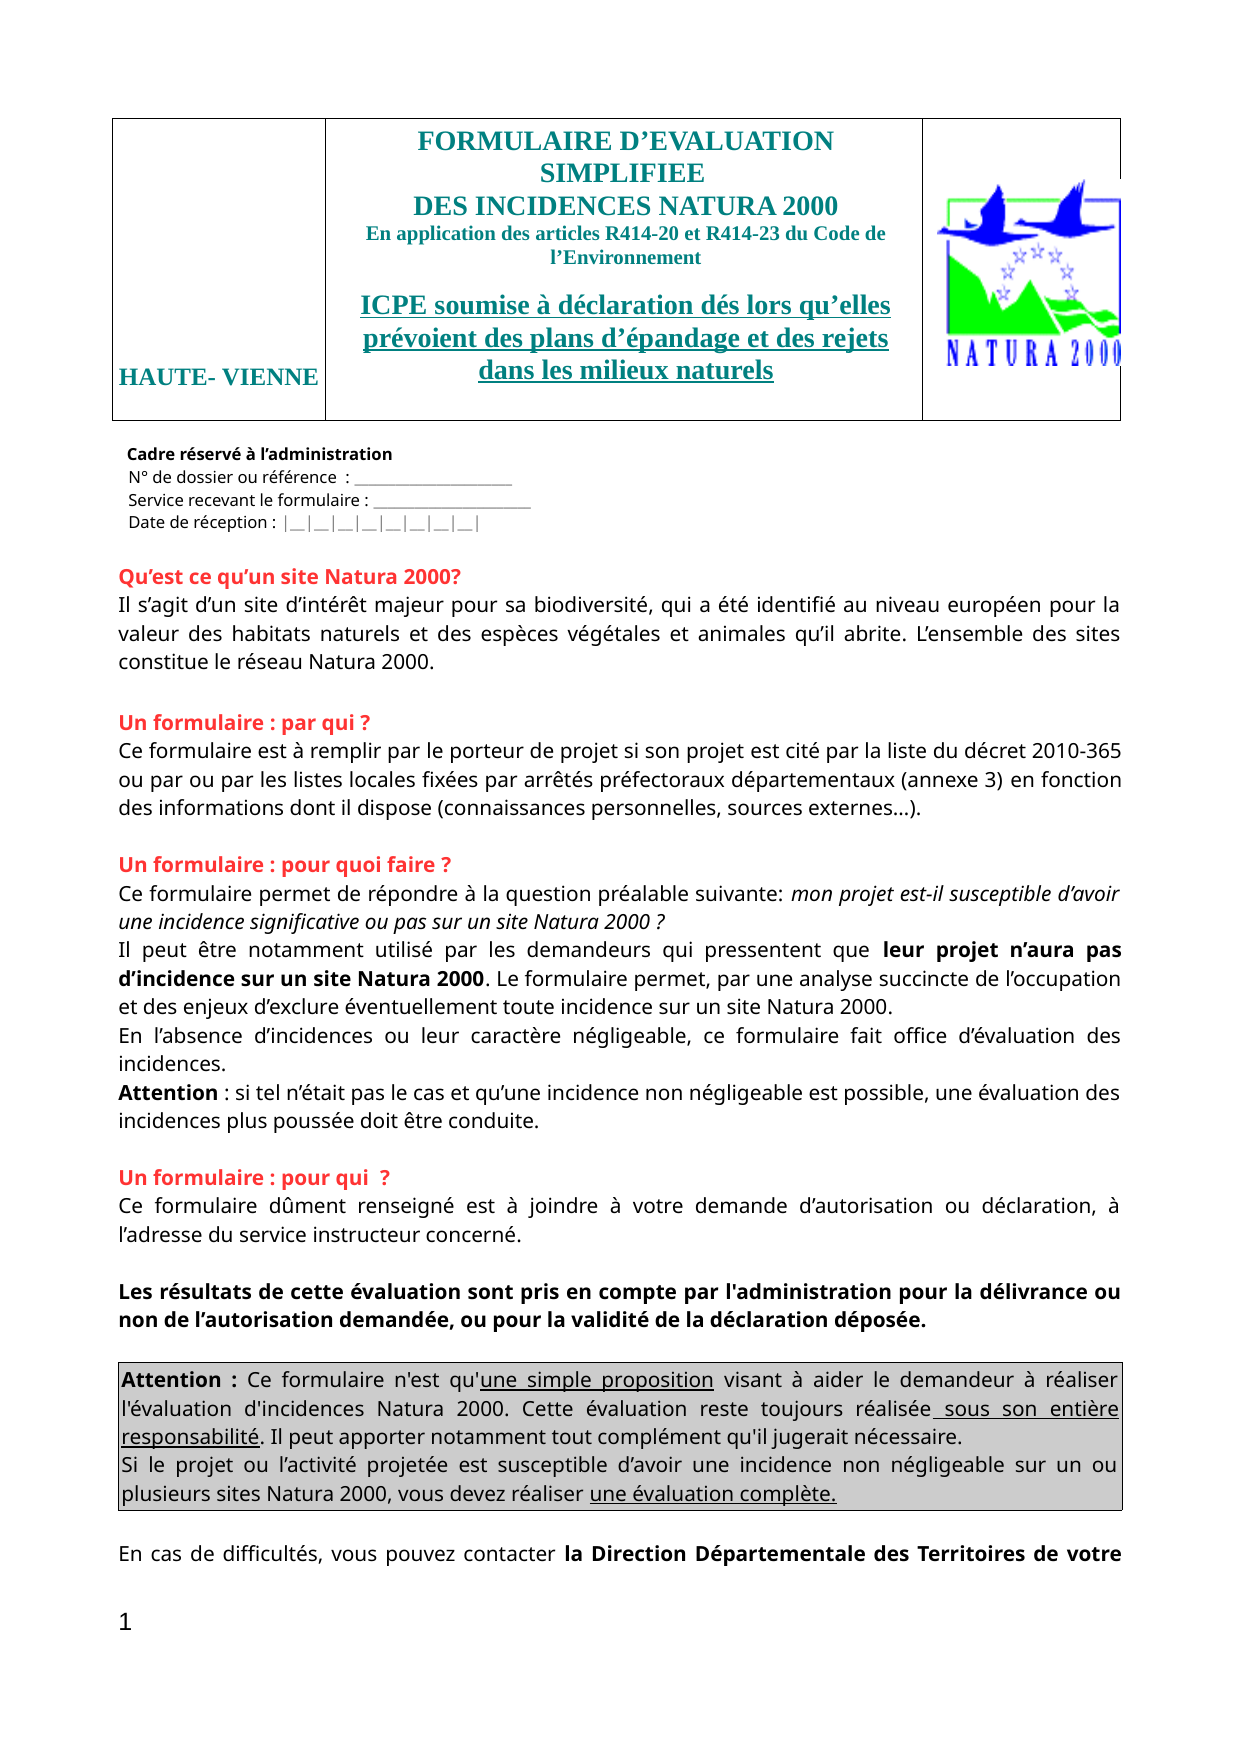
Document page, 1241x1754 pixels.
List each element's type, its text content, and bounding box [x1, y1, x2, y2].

table_cell Cadre réservé à l’administration N° de dossier ou référence : _______________________ Service recevant le formulaire : _______________________ Date de réception : |__|__|__|__|__|__|__|__| [108, 420, 920, 533]
text Ce formulaire dûment renseigné est à joindre à votre demande d’autorisation ou déclaration, à l’adresse du service instructeur concerné. [118, 1192, 1122, 1248]
text Un formulaire : pour quoi faire ? [118, 850, 1122, 879]
table_header [108, 118, 112, 420]
picture [937, 179, 1121, 366]
text Si le projet ou l’activité projetée est susceptible d’avoir une incidence non négligeable sur un ou plusieurs sites Natura 2000, vous devez réaliser une évaluation complète. [119, 1447, 1122, 1510]
text En l’absence d’incidences ou leur caractère négligeable, ce formulaire fait office d’évaluation des incidences. [118, 1021, 1122, 1078]
text En cas de difficultés, vous pouvez contacter la Direction Départementale des Territoires de votre [118, 1539, 1122, 1567]
table_header HAUTE- VIENNE [113, 119, 325, 420]
text Ce formulaire permet de répondre à la question préalable suivante: mon projet est-il susceptible d’avoir une incidence significative ou pas sur un site Natura 2000 ? [118, 879, 1122, 936]
text Les résultats de cette évaluation sont pris en compte par l'administration pour la délivrance ou non de l’autorisation demandée, ou pour la validité de la déclaration déposée. [118, 1277, 1122, 1334]
table_header FORMULAIRE D’EVALUATION SIMPLIFIEE DES INCIDENCES NATURA 2000 En application des articles R414-20 et R414-23 du Code de l’Environnement ICPE soumise à déclaration dés lors qu’elles prévoient des plans d’épandage et des rejets dans les milieux naturels [326, 119, 922, 420]
text Il peut être notamment utilisé par les demandeurs qui pressentent que leur projet n’aura pas d’incidence sur un site Natura 2000. Le formulaire permet, par une analyse succincte de l’occupation et des enjeux d’exclure éventuellement toute incidence sur un site Natura 2000. [118, 936, 1122, 1021]
table_cell [920, 420, 1145, 533]
text Qu’est ce qu’un site Natura 2000? [118, 562, 1122, 590]
text Attention : si tel n’était pas le cas et qu’une incidence non négligeable est possible, une évaluation des incidences plus poussée doit être conduite. [118, 1078, 1122, 1135]
text Il s’agit d’un site d’intérêt majeur pour sa biodiversité, qui a été identifié au niveau européen pour la valeur des habitats naturels et des espèces végétales et animales qu’il abrite. L’ensemble des sites constitue le réseau Natura 2000. [118, 590, 1122, 676]
text Un formulaire : par qui ? [118, 708, 1122, 737]
table_header [923, 119, 1120, 420]
text Ce formulaire est à remplir par le porteur de projet si son projet est cité par la liste du décret 2010-365 ou par ou par les listes locales fixées par arrêtés préfectoraux départementaux (annexe 3) en fonction des informations dont il dispose (connaissances personnelles, sources externes…). [118, 737, 1122, 822]
text Attention : Ce formulaire n'est qu'une simple proposition visant à aider le demandeur à réaliser l'évaluation d'incidences Natura 2000. Cette évaluation reste toujours réalisée sous son entière responsabilité. Il peut apporter notamment tout complément qu'il jugerait nécessaire. [119, 1363, 1122, 1447]
table_header [1121, 118, 1145, 420]
text Un formulaire : pour qui ? [118, 1163, 1122, 1192]
